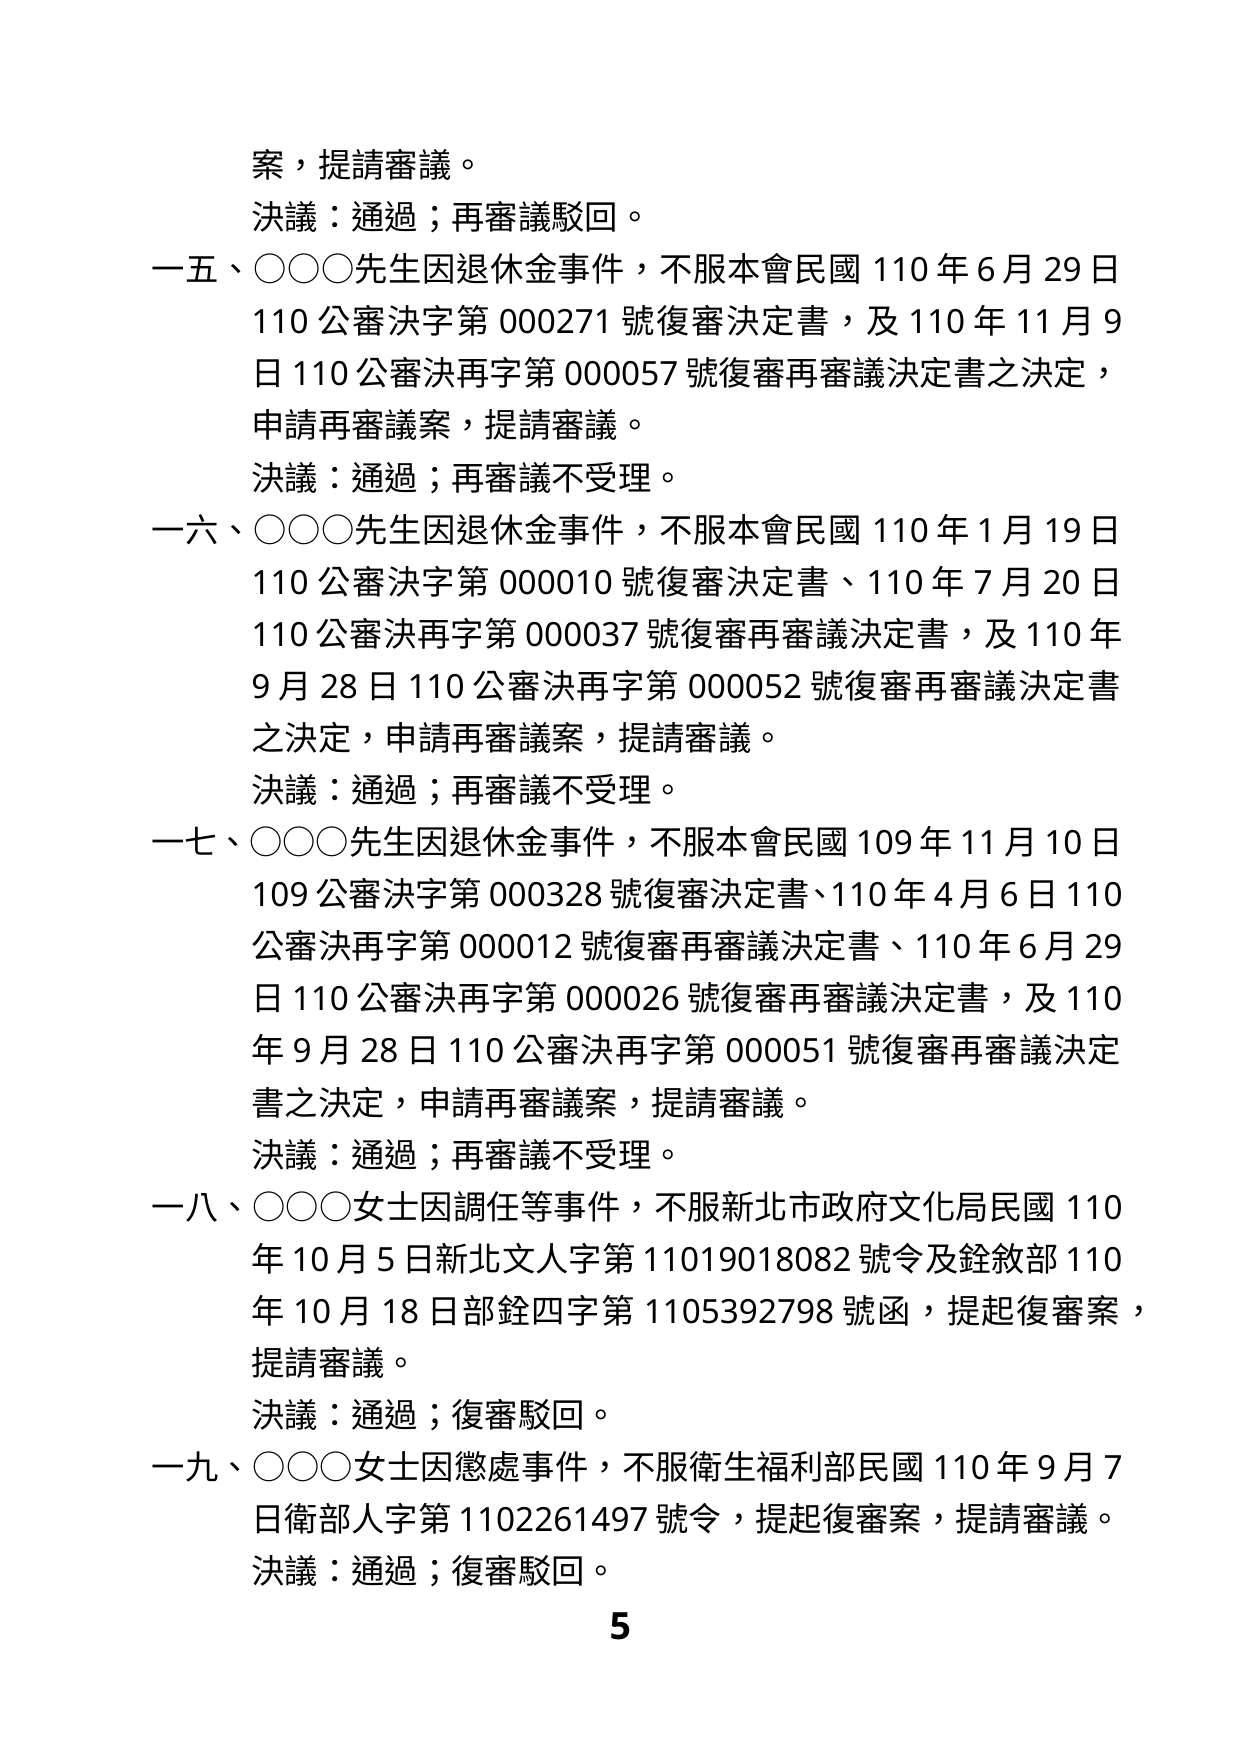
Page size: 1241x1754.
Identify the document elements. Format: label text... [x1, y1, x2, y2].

text 決議：通過；再審議不受理。 [251, 761, 1122, 813]
text 決議：通過；再審議不受理。 [251, 1125, 1122, 1177]
text 一五、○○○先生因退休金事件，不服本會民國110年6月29日110公審決字第000271號復審決定書，及110年11月9日110公審決再字第000057號復審再審議決定書之決定，申請再審議案，提請審議。 [118, 240, 1122, 448]
text 決議：通過；再審議駁回。 [251, 188, 1122, 240]
text 一六、○○○先生因退休金事件，不服本會民國110年1月19日110公審決字第000010號復審決定書、110年7月20日110公審決再字第000037號復審再審議決定書，及110年9月28日110公審決再字第000052號復審再審議決定書之決定，申請再審議案，提請審議。 [118, 500, 1122, 761]
text 決議：通過；復審駁回。 [251, 1386, 1122, 1438]
text 決議：通過；再審議不受理。 [251, 448, 1122, 500]
text 決議：通過；復審駁回。 [251, 1542, 1122, 1594]
text 一八、○○○女士因調任等事件，不服新北市政府文化局民國110年10月5日新北文人字第11019018082號令及銓敘部110年10月18日部銓四字第1105392798號函，提起復審案，提請審議。 [118, 1177, 1122, 1386]
text 一九、○○○女士因懲處事件，不服衛生福利部民國110年9月7日衛部人字第1102261497號令，提起復審案，提請審議。 [118, 1438, 1122, 1542]
text 案，提請審議。 [118, 136, 1122, 188]
text 一七、○○○先生因退休金事件，不服本會民國109年11月10日109公審決字第000328號復審決定書、110年4月6日110公審決再字第000012號復審再審議決定書、110年6月29日110公審決再字第000026號復審再審議決定書，及110年9月28日110公審決再字第000051號復審再審議決定書之決定，申請再審議案，提請審議。 [118, 813, 1122, 1125]
